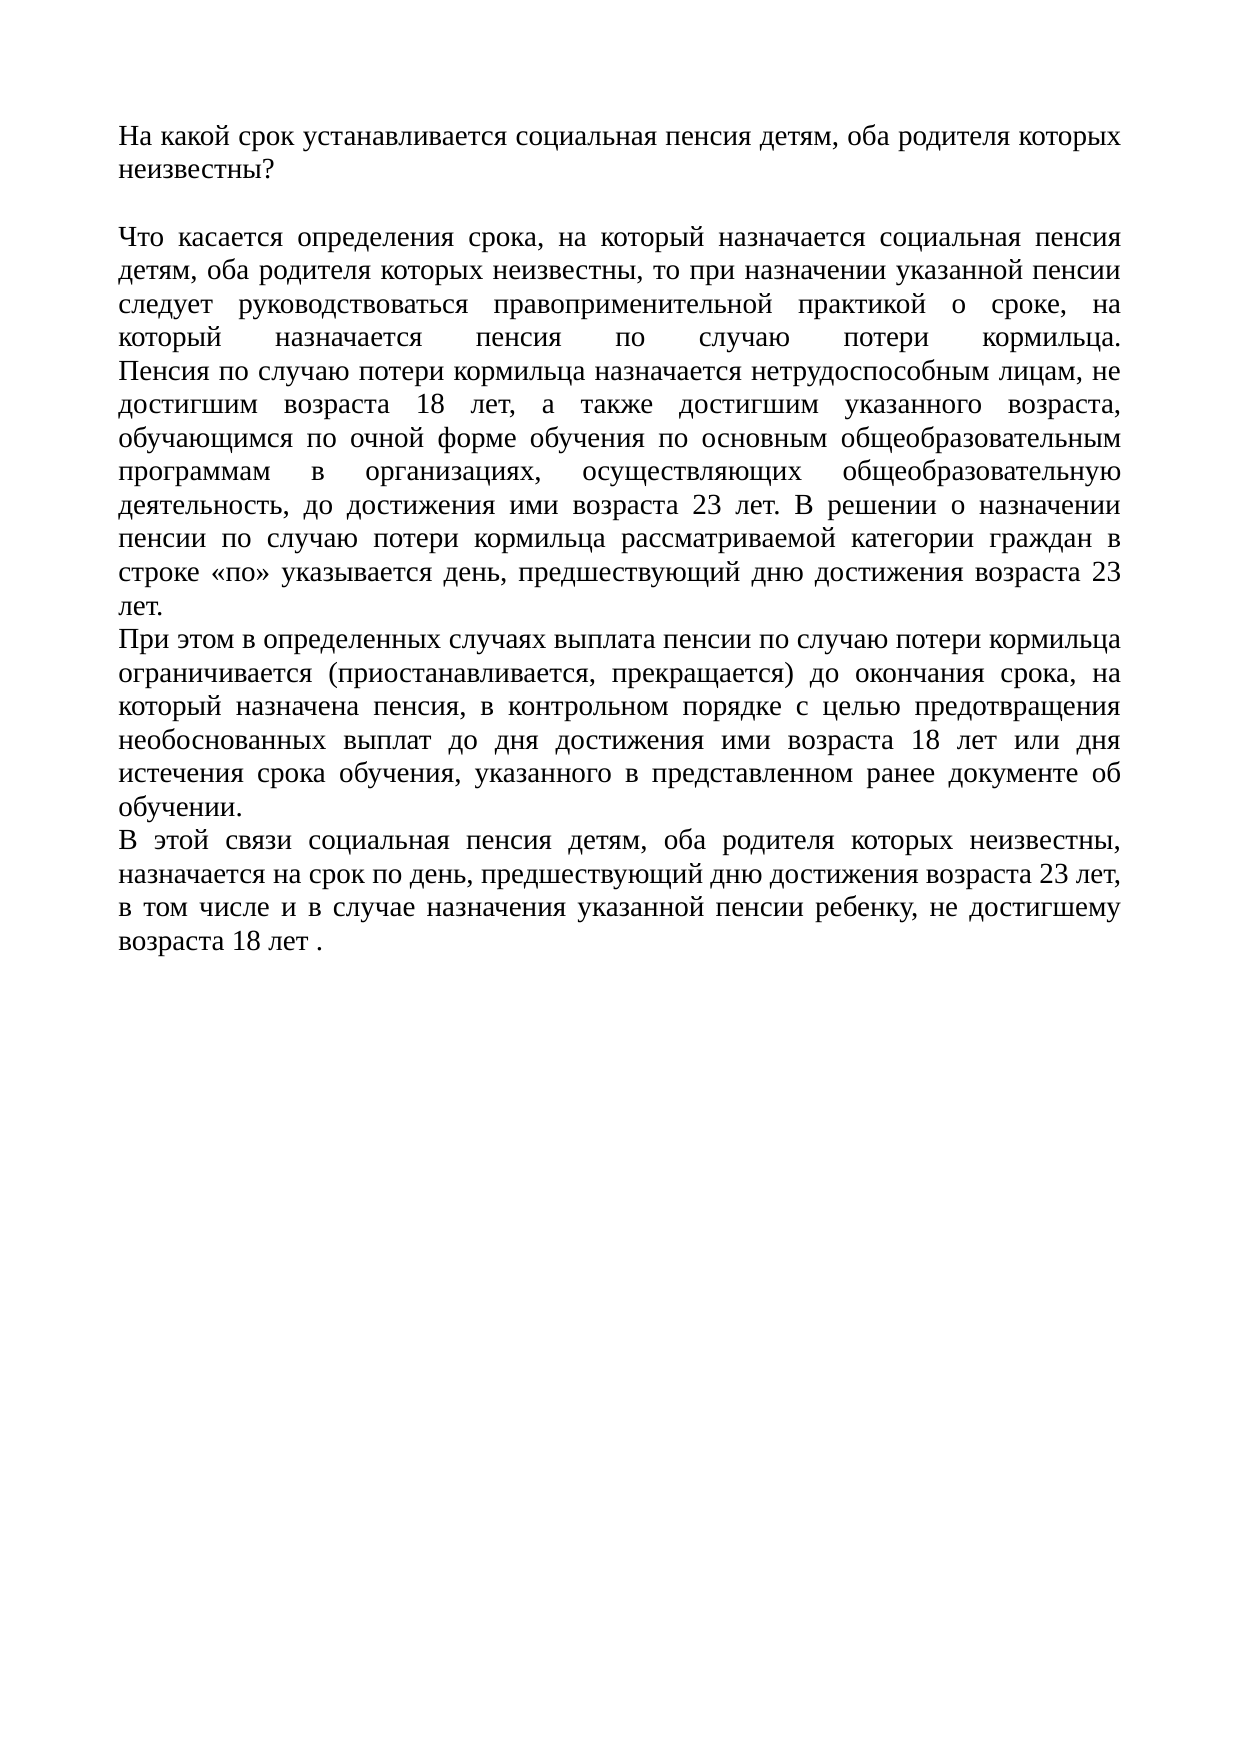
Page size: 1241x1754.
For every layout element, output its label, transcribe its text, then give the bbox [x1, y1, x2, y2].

text На какой срок устанавливается социальная пенсия детям, оба родителя которых неизвестны? Что касается определения срока, на который назначается социальная пенсия детям, оба родителя которых неизвестны, то при назначении указанной пенсии следует руководствоваться правоприменительной практикой о сроке, на который назначается пенсия по случаю потери кормильца. Пенсия по случаю потери кормильца назначается нетрудоспособным лицам, не достигшим возраста 18 лет, а также достигшим указанного возраста, обучающимся по очной форме обучения по основным общеобразовательным программам в организациях, осуществляющих общеобразовательную деятельность, до достижения ими возраста 23 лет. В решении о назначении пенсии по случаю потери кормильца рассматриваемой категории граждан в строке «по» указывается день, предшествующий дню достижения возраста 23 лет. При этом в определенных случаях выплата пенсии по случаю потери кормильца ограничивается (приостанавливается, прекращается) до окончания срока, на который назначена пенсия, в контрольном порядке с целью предотвращения необоснованных выплат до дня достижения ими возраста 18 лет или дня истечения срока обучения, указанного в представленном ранее документе об обучении. В этой связи социальная пенсия детям, оба родителя которых неизвестны, назначается на срок по день, предшествующий дню достижения возраста 23 лет, в том числе и в случае назначения указанной пенсии ребенку, не достигшему возраста 18 лет . [118, 118, 1122, 957]
